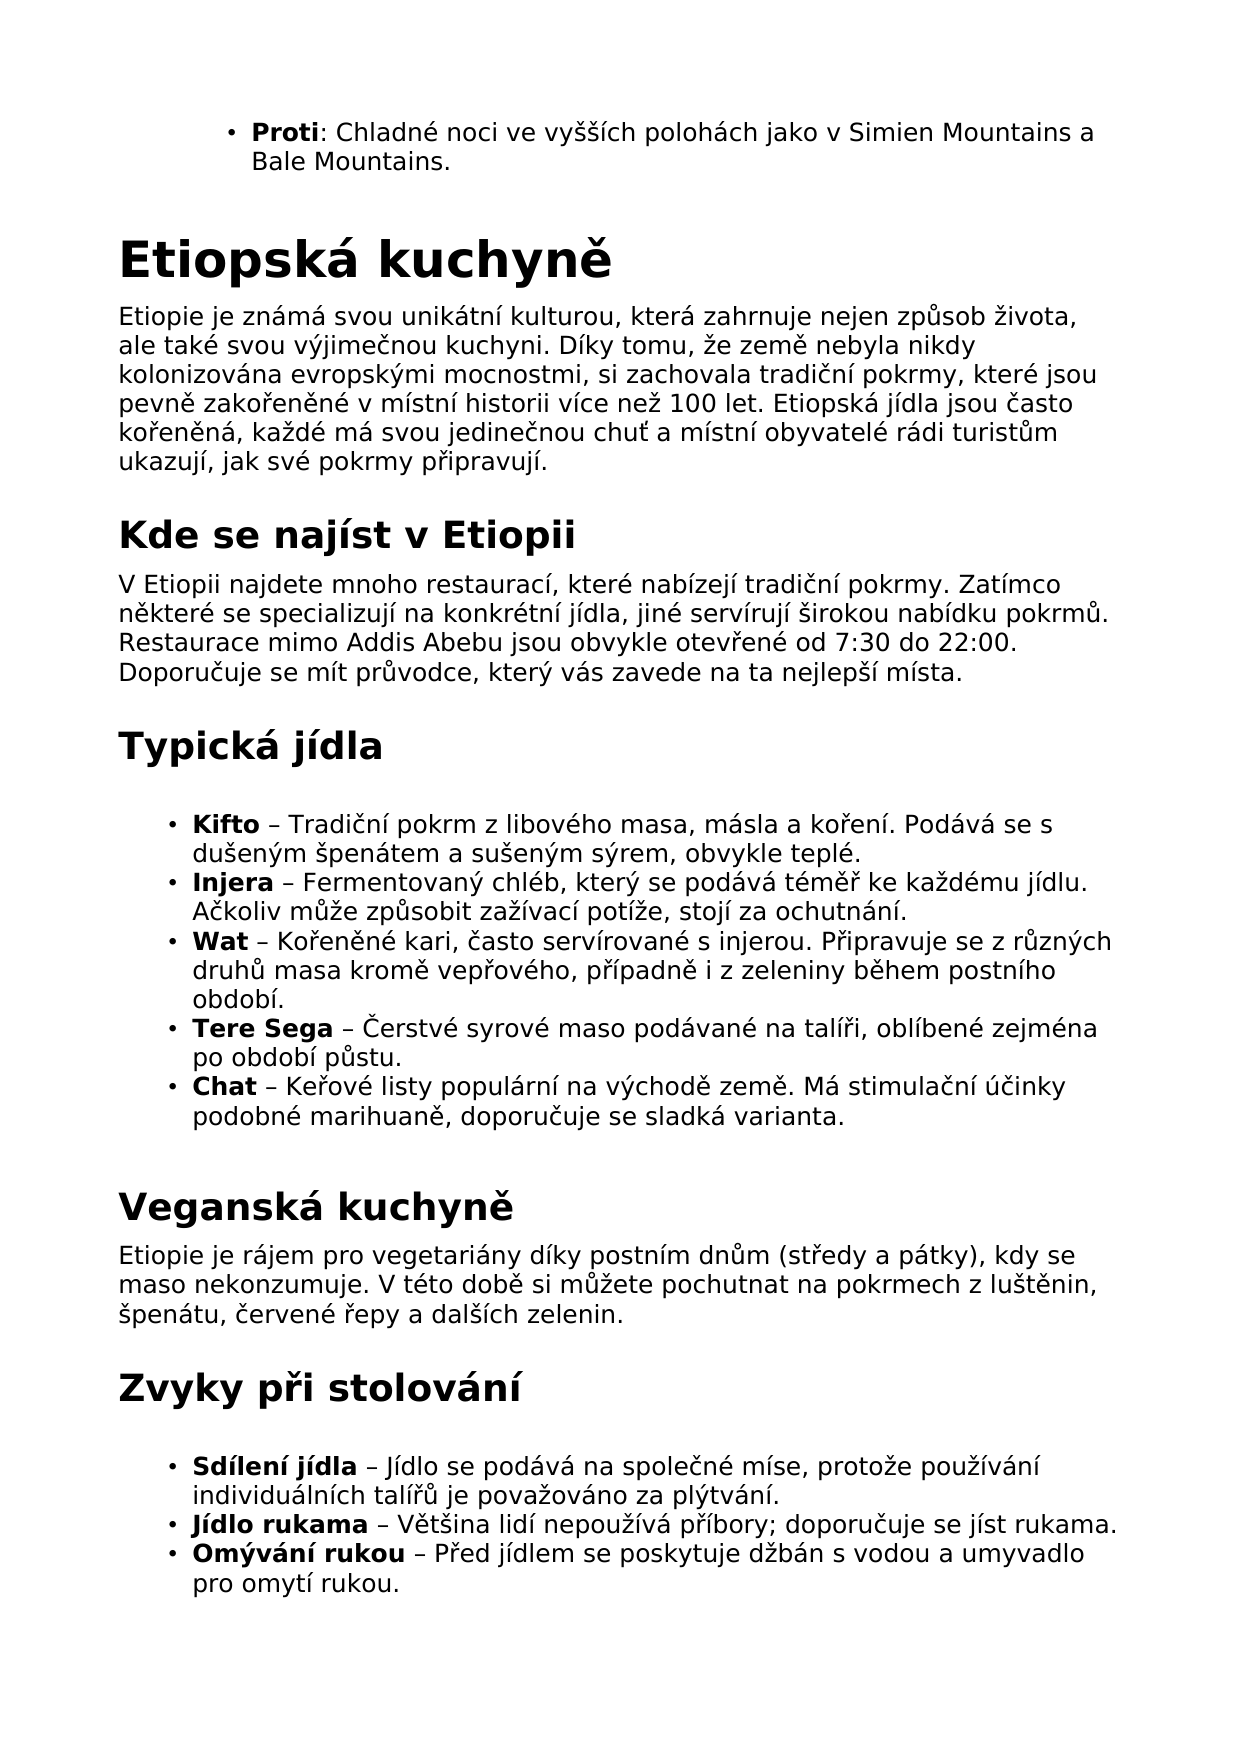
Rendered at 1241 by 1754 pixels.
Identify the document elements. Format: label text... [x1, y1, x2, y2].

list Tere Sega – Čerstvé syrové maso podávané na talíři, oblíbené zejména po období půstu. [177, 1014, 1122, 1073]
list Proti: Chladné noci ve vyšších polohách jako v Simien Mountains a Bale Mountains. [236, 118, 1122, 176]
text Etiopie je známá svou unikátní kulturou, která zahrnuje nejen způsob života, ale také svou výjimečnou kuchyni. Díky tomu, že země nebyla nikdy kolonizována evropskými mocnostmi, si zachovala tradiční pokrmy, které jsou pevně zakořeněné v místní historii více než 100 let. Etiopská jídla jsou často kořeněná, každé má svou jedinečnou chuť a místní obyvatelé rádi turistům ukazují, jak své pokrmy připravují. [118, 302, 1122, 477]
list Kifto – Tradiční pokrm z libového masa, másla a koření. Podává se s dušeným špenátem a sušeným sýrem, obvykle teplé. [177, 810, 1122, 868]
subtitle Typická jídla [118, 724, 1122, 768]
subtitle Veganská kuchyně [118, 1185, 1122, 1229]
subtitle Zvyky při stolování [118, 1367, 1122, 1410]
list Chat – Keřové listy populární na východě země. Má stimulační účinky podobné marihuaně, doporučuje se sladká varianta. [177, 1073, 1122, 1131]
list Sdílení jídla – Jídlo se podává na společné míse, protože používání individuálních talířů je považováno za plýtvání. [177, 1452, 1122, 1511]
subtitle Kde se najíst v Etiopii [118, 514, 1122, 558]
list Wat – Kořeněné kari, často servírované s injerou. Připravuje se z různých druhů masa kromě vepřového, případně i z zeleniny během postního období. [177, 927, 1122, 1014]
text V Etiopii najdete mnoho restaurací, které nabízejí tradiční pokrmy. Zatímco některé se specializují na konkrétní jídla, jiné servírují širokou nabídku pokrmů. Restaurace mimo Addis Abebu jsou obvykle otevřené od 7:30 do 22:00. Doporučuje se mít průvodce, který vás zavede na ta nejlepší místa. [118, 570, 1122, 687]
list Jídlo rukama – Většina lidí nepoužívá příbory; doporučuje se jíst rukama. [177, 1511, 1122, 1540]
list Omývání rukou – Před jídlem se poskytuje džbán s vodou a umyvadlo pro omytí rukou. [177, 1540, 1122, 1598]
subtitle Etiopská kuchyně [118, 231, 1122, 289]
list Injera – Fermentovaný chléb, který se podává téměř ke každému jídlu. Ačkoliv může způsobit zažívací potíže, stojí za ochutnání. [177, 868, 1122, 927]
text Etiopie je rájem pro vegetariány díky postním dnům (středy a pátky), kdy se maso nekonzumuje. V této době si můžete pochutnat na pokrmech z luštěnin, špenátu, červené řepy a dalších zelenin. [118, 1242, 1122, 1329]
